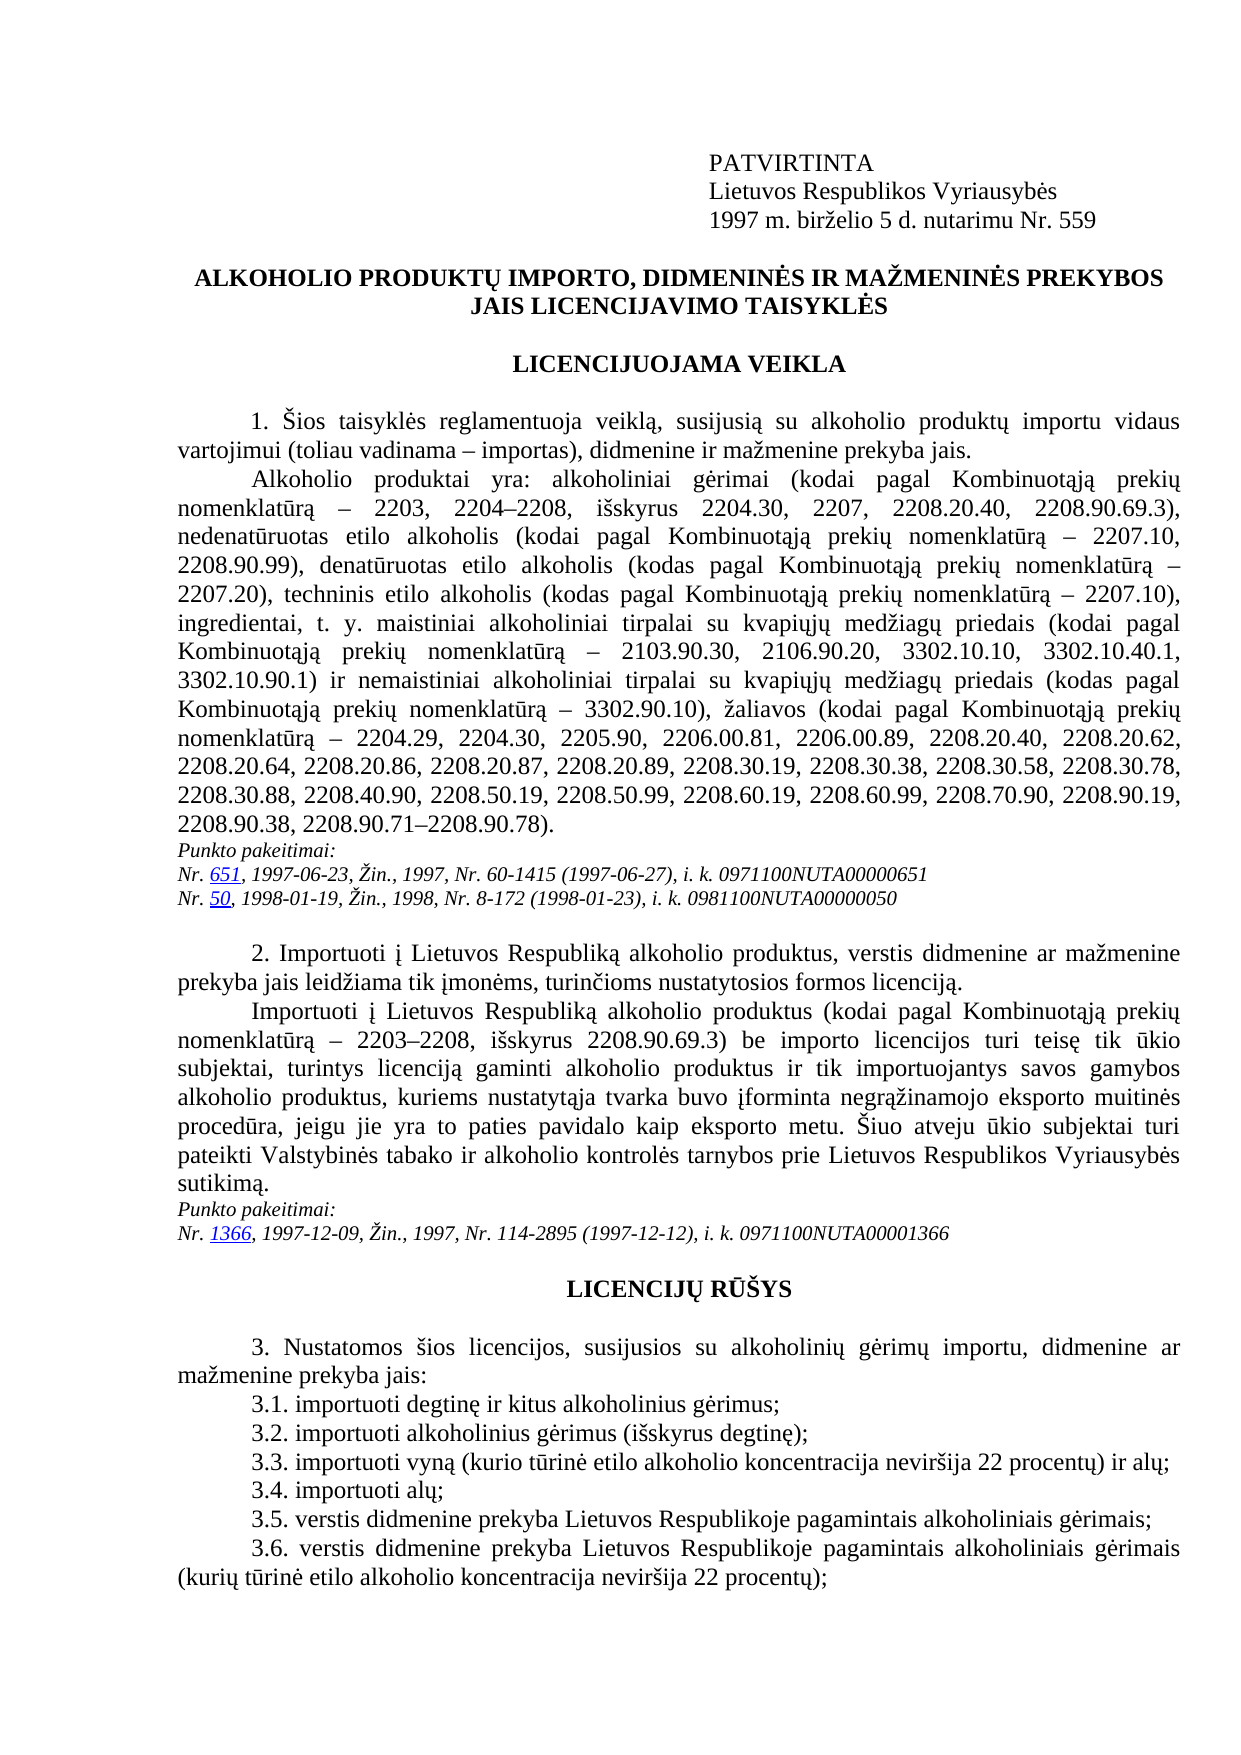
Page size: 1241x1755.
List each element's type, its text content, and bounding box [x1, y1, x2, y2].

text 3.6. verstis didmenine prekyba Lietuvos Respublikoje pagamintais alkoholiniais gėrimais (kurių tūrinė etilo alkoholio koncentracija neviršija 22 procentų); [177, 1533, 1181, 1590]
text 1. Šios taisyklės reglamentuoja veiklą, susijusią su alkoholio produktų importu vidaus vartojimui (toliau vadinama – importas), didmenine ir mažmenine prekyba jais. [177, 406, 1181, 464]
text Alkoholio produktai yra: alkoholiniai gėrimai (kodai pagal Kombinuotąją prekių nomenklatūrą – 2203, 2204–2208, išskyrus 2204.30, 2207, 2208.20.40, 2208.90.69.3), nedenatūruotas etilo alkoholis (kodai pagal Kombinuotąją prekių nomenklatūrą – 2207.10, 2208.90.99), denatūruotas etilo alkoholis (kodas pagal Kombinuotąją prekių nomenklatūrą – 2207.20), techninis etilo alkoholis (kodas pagal Kombinuotąją prekių nomenklatūrą – 2207.10), ingredientai, t. y. maistiniai alkoholiniai tirpalai su kvapiųjų medžiagų priedais (kodai pagal Kombinuotąją prekių nomenklatūrą – 2103.90.30, 2106.90.20, 3302.10.10, 3302.10.40.1, 3302.10.90.1) ir nemaistiniai alkoholiniai tirpalai su kvapiųjų medžiagų priedais (kodas pagal Kombinuotąją prekių nomenklatūrą – 3302.90.10), žaliavos (kodai pagal Kombinuotąją prekių nomenklatūrą – 2204.29, 2204.30, 2205.90, 2206.00.81, 2206.00.89, 2208.20.40, 2208.20.62, 2208.20.64, 2208.20.86, 2208.20.87, 2208.20.89, 2208.30.19, 2208.30.38, 2208.30.58, 2208.30.78, 2208.30.88, 2208.40.90, 2208.50.19, 2208.50.99, 2208.60.19, 2208.60.99, 2208.70.90, 2208.90.19, 2208.90.38, 2208.90.71–2208.90.78). [177, 464, 1181, 838]
text 1997 m. birželio 5 d. nutarimu Nr. 559 [177, 205, 1181, 234]
text Nr. 1366, 1997-12-09, Žin., 1997, Nr. 114-2895 (1997-12-12), i. k. 0971100NUTA00001366 [177, 1221, 1181, 1245]
text PATVIRTINTA [177, 148, 1181, 176]
text Licencijų rūšys [177, 1274, 1181, 1303]
text Alkoholio produktų importo, didmeninės ir mažmeninės prekybos jais licencijavimo taisyklės [177, 263, 1181, 320]
text 3.2. importuoti alkoholinius gėrimus (išskyrus degtinę); [177, 1418, 1181, 1447]
text Punkto pakeitimai: [177, 1197, 1181, 1221]
text Nr. 651, 1997-06-23, Žin., 1997, Nr. 60-1415 (1997-06-27), i. k. 0971100NUTA00000651 [177, 862, 1181, 886]
text 3. Nustatomos šios licencijos, susijusios su alkoholinių gėrimų importu, didmenine ar mažmenine prekyba jais: [177, 1332, 1181, 1389]
text 3.4. importuoti alų; [177, 1475, 1181, 1504]
text Lietuvos Respublikos Vyriausybės [177, 176, 1181, 205]
text Punkto pakeitimai: [177, 838, 1181, 862]
text Nr. 50, 1998-01-19, Žin., 1998, Nr. 8-172 (1998-01-23), i. k. 0981100NUTA00000050 [177, 886, 1181, 910]
text 2. Importuoti į Lietuvos Respubliką alkoholio produktus, verstis didmenine ar mažmenine prekyba jais leidžiama tik įmonėms, turinčioms nustatytosios formos licenciją. [177, 938, 1181, 996]
text Licencijuojama veikla [177, 349, 1181, 378]
text 3.5. verstis didmenine prekyba Lietuvos Respublikoje pagamintais alkoholiniais gėrimais; [177, 1504, 1181, 1533]
text 3.1. importuoti degtinę ir kitus alkoholinius gėrimus; [177, 1389, 1181, 1418]
text 3.3. importuoti vyną (kurio tūrinė etilo alkoholio koncentracija neviršija 22 procentų) ir alų; [177, 1447, 1181, 1475]
text Importuoti į Lietuvos Respubliką alkoholio produktus (kodai pagal Kombinuotąją prekių nomenklatūrą – 2203–2208, išskyrus 2208.90.69.3) be importo licencijos turi teisę tik ūkio subjektai, turintys licenciją gaminti alkoholio produktus ir tik importuojantys savos gamybos alkoholio produktus, kuriems nustatytąja tvarka buvo įforminta negrąžinamojo eksporto muitinės procedūra, jeigu jie yra to paties pavidalo kaip eksporto metu. Šiuo atveju ūkio subjektai turi pateikti Valstybinės tabako ir alkoholio kontrolės tarnybos prie Lietuvos Respublikos Vyriausybės sutikimą. [177, 996, 1181, 1197]
